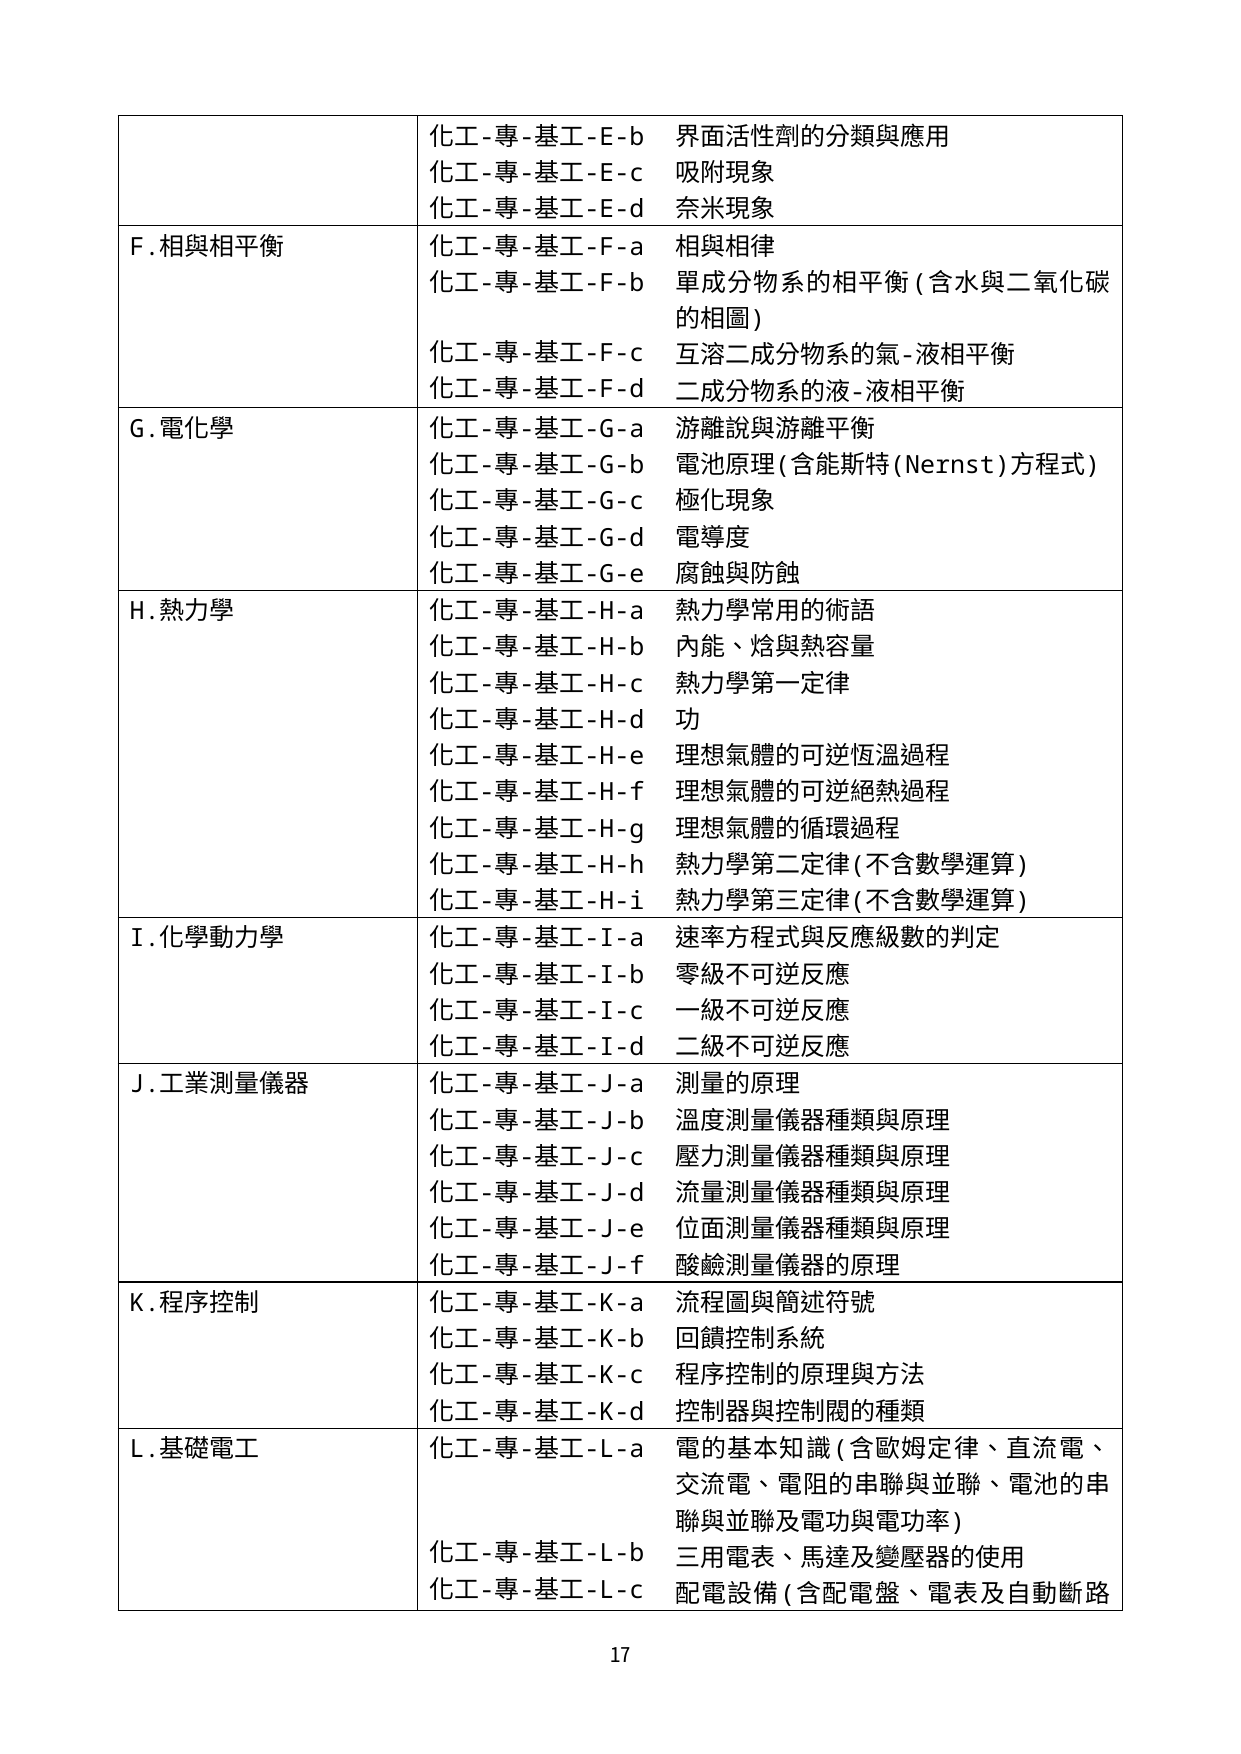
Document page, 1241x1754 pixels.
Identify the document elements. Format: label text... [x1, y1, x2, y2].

table_cell 流程圖與簡述符號 回饋控制系統 程序控制的原理與方法 控制器與控制閥的種類 [664, 1283, 1122, 1427]
table_cell 化工-專-基工-F-a 化工-專-基工-F-b 化工-專-基工-F-c 化工-專-基工-F-d [418, 226, 663, 407]
table_cell 化工-專-基工-K-a 化工-專-基工-K-b 化工-專-基工-K-c 化工-專-基工-K-d [418, 1283, 663, 1427]
table_cell 化工-專-基工-H-a 化工-專-基工-H-b 化工-專-基工-H-c 化工-專-基工-H-d 化工-專-基工-H-e 化工-專-基工-H-f 化工-專-基工-H-g 化工-專-基工-H-h 化工-專-基工-H-i [418, 591, 663, 917]
table_cell 化工-專-基工-J-a 化工-專-基工-J-b 化工-專-基工-J-c 化工-專-基工-J-d 化工-專-基工-J-e 化工-專-基工-J-f [418, 1064, 663, 1281]
table_cell 測量的原理 溫度測量儀器種類與原理 壓力測量儀器種類與原理 流量測量儀器種類與原理 位面測量儀器種類與原理 酸鹼測量儀器的原理 [664, 1064, 1122, 1281]
table_cell 化工-專-基工-L-a 化工-專-基工-L-b 化工-專-基工-L-c [418, 1429, 663, 1610]
table_cell K.程序控制 [119, 1283, 417, 1427]
table_cell 化工-專-基工-G-a 化工-專-基工-G-b 化工-專-基工-G-c 化工-專-基工-G-d 化工-專-基工-G-e [418, 408, 663, 589]
table_cell L.基礎電工 [119, 1429, 417, 1610]
table_cell J.工業測量儀器 [119, 1064, 417, 1281]
table_cell 相與相律 單成分物系的相平衡(含水與二氧化碳的相圖) 互溶二成分物系的氣-液相平衡 二成分物系的液-液相平衡 [664, 226, 1122, 407]
table_cell I.化學動力學 [119, 918, 417, 1063]
table_cell 界面活性劑的分類與應用 吸附現象 奈米現象 [664, 116, 1122, 225]
table_cell H.熱力學 [119, 591, 417, 917]
table_cell G.電化學 [119, 408, 417, 589]
table_cell 化工-專-基工-I-a 化工-專-基工-I-b 化工-專-基工-I-c 化工-專-基工-I-d [418, 918, 663, 1063]
table_cell 游離說與游離平衡 電池原理(含能斯特(Nernst)方程式) 極化現象 電導度 腐蝕與防蝕 [664, 408, 1122, 589]
table_cell [119, 116, 417, 225]
table_cell 化工-專-基工-E-b 化工-專-基工-E-c 化工-專-基工-E-d [418, 116, 663, 225]
table_cell 電的基本知識(含歐姆定律、直流電、交流電、電阻的串聯與並聯、電池的串聯與並聯及電功與電功率) 三用電表、馬達及變壓器的使用 配電設備(含配電盤、電表及自動斷路 [664, 1429, 1122, 1610]
table_cell F.相與相平衡 [119, 226, 417, 407]
table_cell 速率方程式與反應級數的判定 零級不可逆反應 一級不可逆反應 二級不可逆反應 [664, 918, 1122, 1063]
table_cell 熱力學常用的術語 內能、焓與熱容量 熱力學第一定律 功 理想氣體的可逆恆溫過程 理想氣體的可逆絕熱過程 理想氣體的循環過程 熱力學第二定律(不含數學運算) 熱力學第三定律(不含數學運算) [664, 591, 1122, 917]
